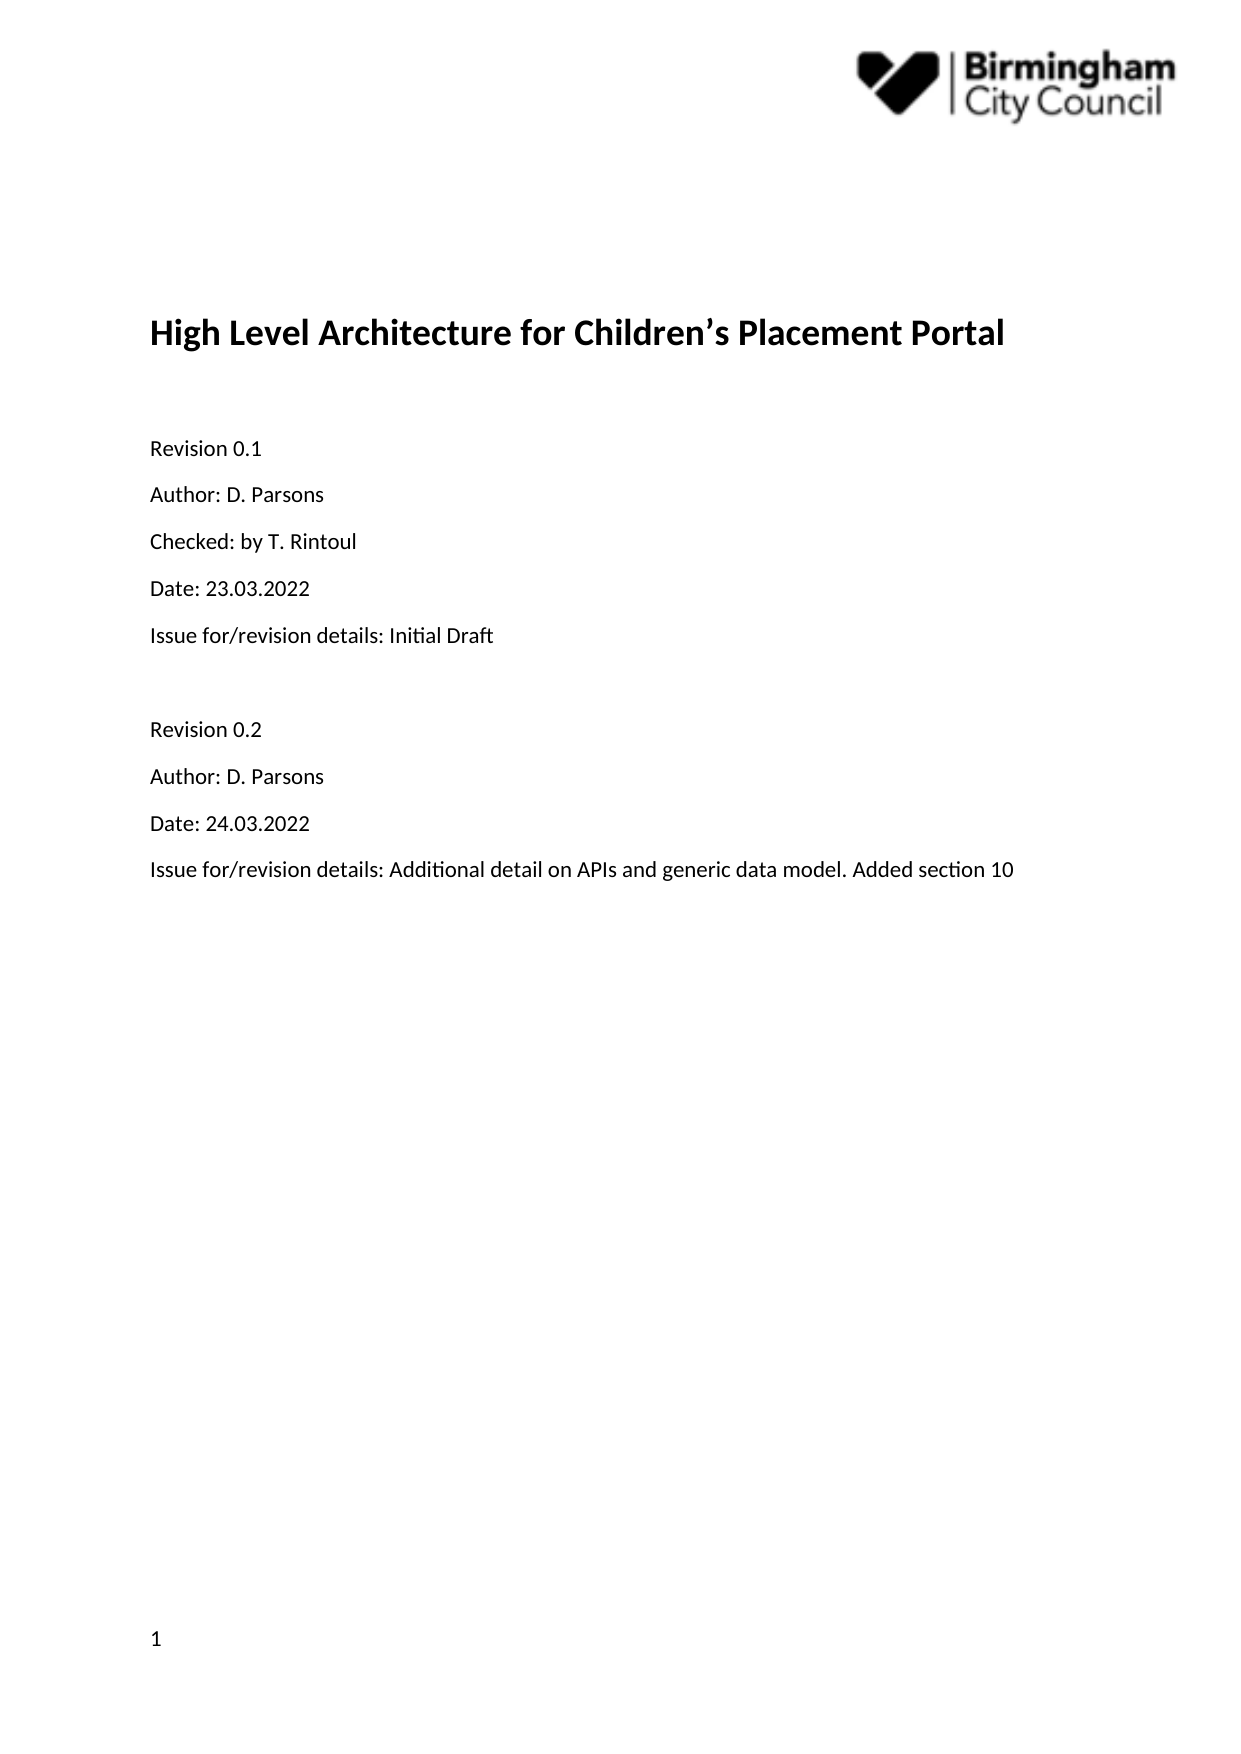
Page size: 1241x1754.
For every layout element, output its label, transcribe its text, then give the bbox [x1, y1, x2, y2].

text Issue for/revision details: Additional detail on APIs and generic data model. Added section 10 [150, 856, 1090, 884]
picture [826, 34, 1220, 151]
text Date: 24.03.2022 [150, 809, 1090, 837]
text Issue for/revision details: Initial Draft [150, 621, 1090, 649]
text Date: 23.03.2022 [150, 574, 1090, 602]
text Checked: by T. Rintoul [150, 527, 1090, 556]
text Author: D. Parsons [150, 481, 1090, 509]
text Revision 0.2 [150, 715, 1090, 743]
text Revision 0.1 [150, 434, 1090, 462]
text Author: D. Parsons [150, 762, 1090, 790]
subtitle High Level Architecture for Children’s Placement Portal [150, 309, 1090, 355]
